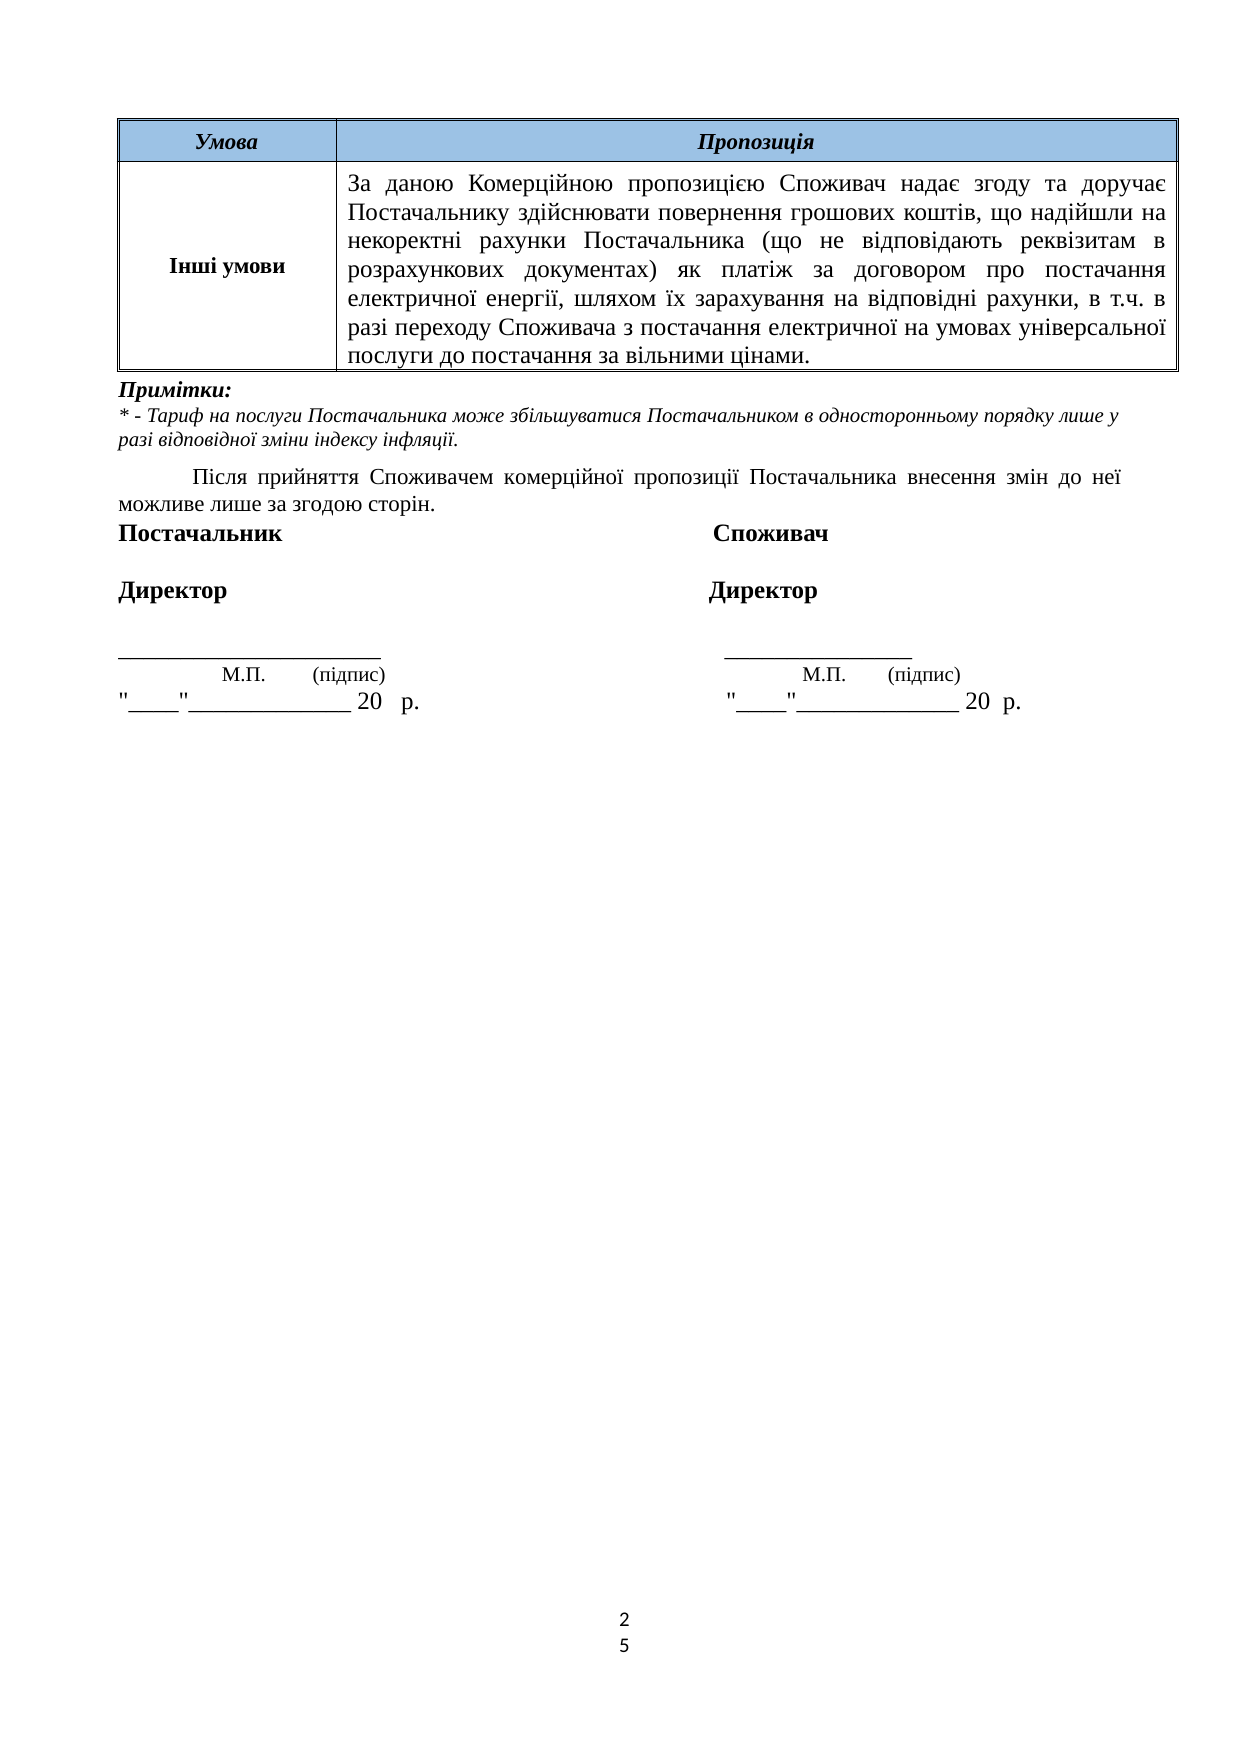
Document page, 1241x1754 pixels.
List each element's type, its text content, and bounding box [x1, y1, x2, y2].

text М.П. (підпис) М.П. (підпис) [118, 662, 1122, 686]
table_cell Інші умови [120, 162, 336, 369]
text Примітки: [118, 376, 1122, 403]
text _____________________ _______________ [118, 633, 1122, 662]
text * - Тариф на послуги Постачальника може збільшуватися Постачальником в односторонньому порядку лише у разі відповідної зміни індексу інфляції. [118, 403, 1122, 451]
text Директор Директор [118, 576, 1122, 604]
text Після прийняття Споживачем комерційної пропозиції Постачальника внесення змін до неї можливе лише за згодою сторін. [118, 463, 1122, 516]
text "____"_____________ 20 р. "____"_____________ 20 р. [118, 686, 1122, 715]
table_cell За даною Комерційною пропозицією Споживач надає згоду та доручає Постачальнику здійснювати повернення грошових коштів, що надійшли на некоректні рахунки Постачальника (що не відповідають реквізитам в розрахункових документах) як платіж за договором про постачання електричної енергії, шляхом їх зарахування на відповідні рахунки, в т.ч. в разі переходу Споживача з постачання електричної на умовах універсальної послуги до постачання за вільними цінами. [337, 162, 1176, 369]
table_header Умова [120, 121, 336, 161]
text Постачальник Споживач [118, 518, 1122, 547]
table_header Пропозиція [337, 121, 1176, 161]
